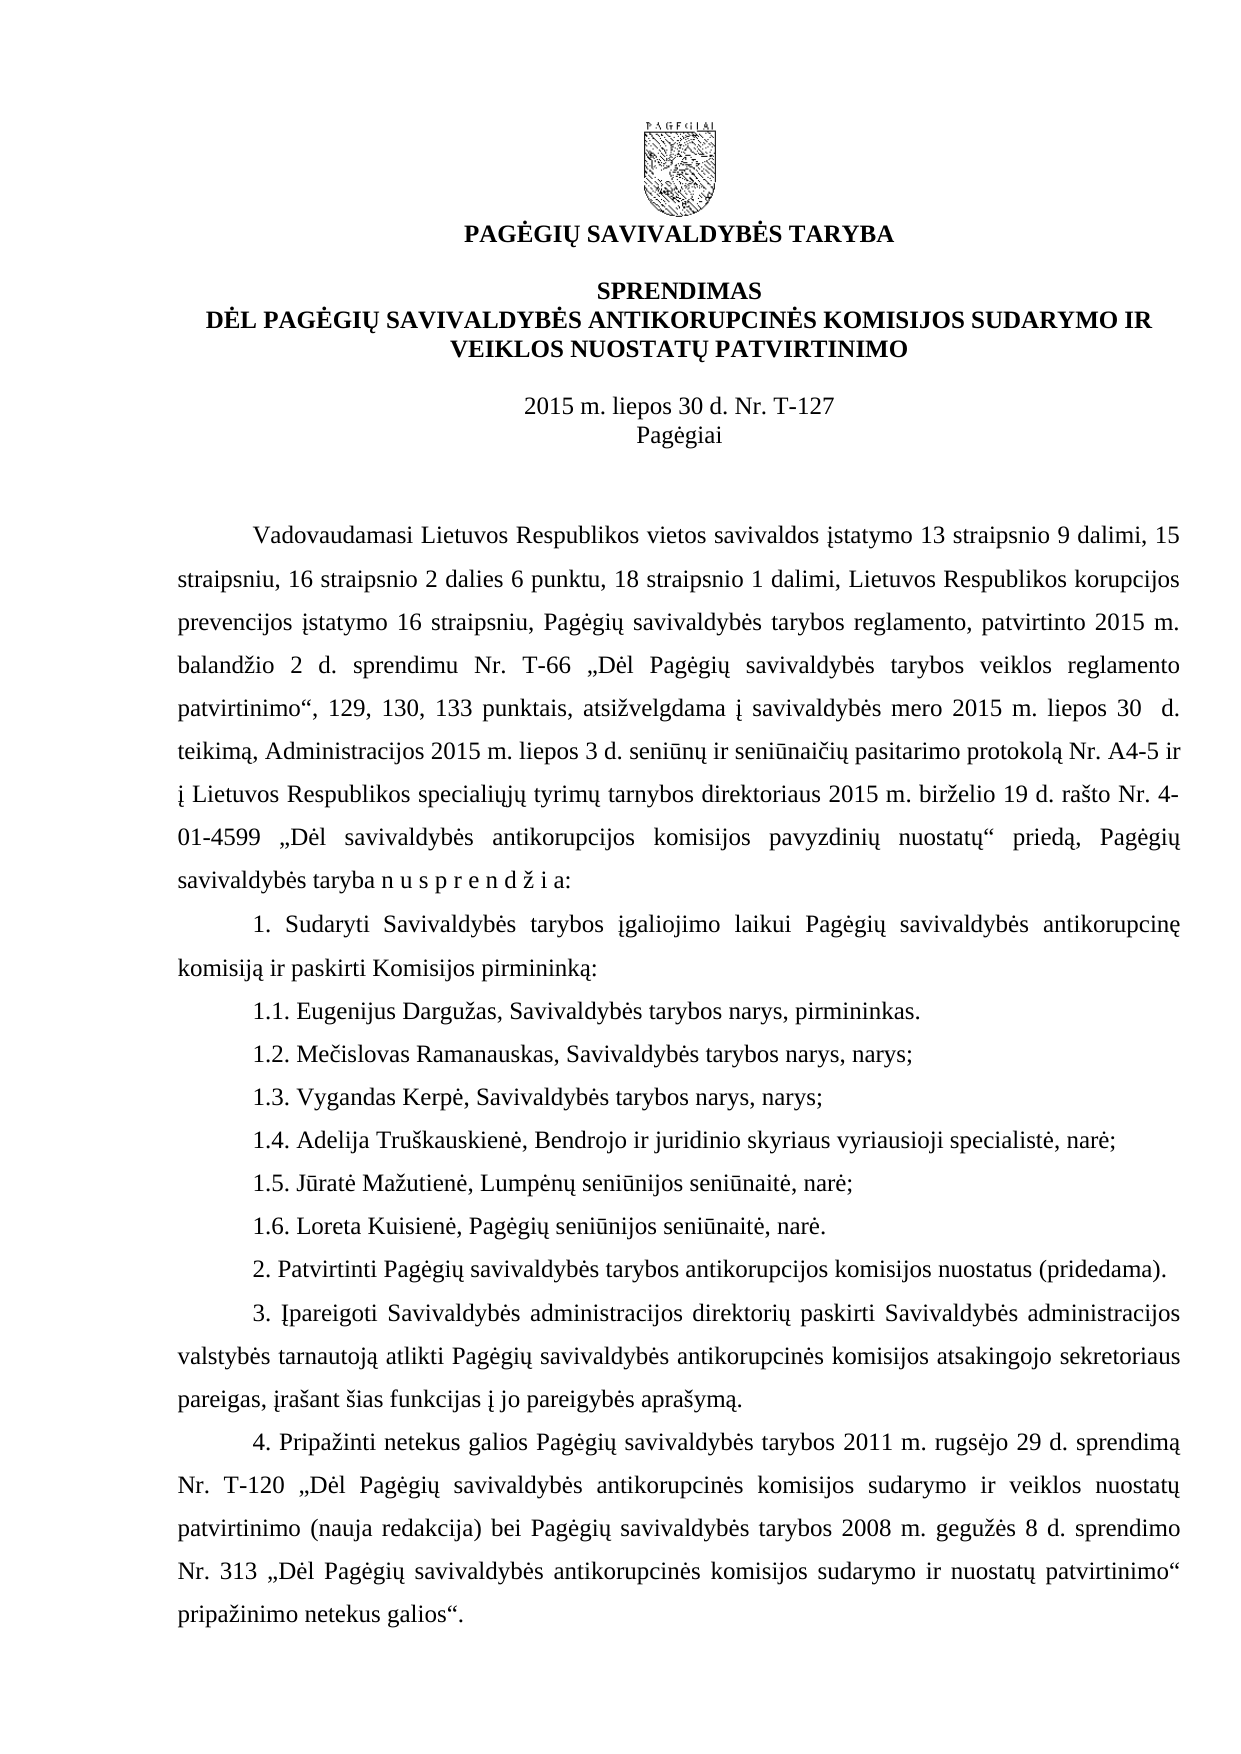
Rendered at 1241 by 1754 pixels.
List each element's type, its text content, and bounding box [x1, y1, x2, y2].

text dėl PAGĖGIŲ SAVIVALDYBĖS ANTIKORUPCINĖS KOMISIJOS SUDARYMO IR VEIKLOS NUOSTATŲ PATVIRTINIMO [177, 305, 1181, 362]
text 1.4. Adelija Truškauskienė, Bendrojo ir juridinio skyriaus vyriausioji specialistė, narė; [177, 1125, 1181, 1154]
text 1.6. Loreta Kuisienė, Pagėgių seniūnijos seniūnaitė, narė. [177, 1211, 1181, 1240]
text Pagėgiai [177, 420, 1181, 449]
text 3. Įpareigoti Savivaldybės administracijos direktorių paskirti Savivaldybės administracijos valstybės tarnautoją atlikti Pagėgių savivaldybės antikorupcinės komisijos atsakingojo sekretoriaus pareigas, įrašant šias funkcijas į jo pareigybės aprašymą. [177, 1298, 1181, 1413]
text 1. Sudaryti Savivaldybės tarybos įgaliojimo laikui Pagėgių savivaldybės antikorupcinę komisiją ir paskirti Komisijos pirmininką: [177, 909, 1181, 981]
text 2. Patvirtinti Pagėgių savivaldybės tarybos antikorupcijos komisijos nuostatus (pridedama). [177, 1254, 1181, 1283]
text Vadovaudamasi Lietuvos Respublikos vietos savivaldos įstatymo 13 straipsnio 9 dalimi, 15 straipsniu, 16 straipsnio 2 dalies 6 punktu, 18 straipsnio 1 dalimi, Lietuvos Respublikos korupcijos prevencijos įstatymo 16 straipsniu, Pagėgių savivaldybės tarybos reglamento, patvirtinto 2015 m. balandžio 2 d. sprendimu Nr. T-66 „Dėl Pagėgių savivaldybės tarybos veiklos reglamento patvirtinimo“, 129, 130, 133 punktais, atsižvelgdama į savivaldybės mero 2015 m. liepos 30 d. teikimą, Administracijos 2015 m. liepos 3 d. seniūnų ir seniūnaičių pasitarimo protokolą Nr. A4-5 ir į Lietuvos Respublikos specialiųjų tyrimų tarnybos direktoriaus 2015 m. birželio 19 d. rašto Nr. 4-01-4599 „Dėl savivaldybės antikorupcijos komisijos pavyzdinių nuostatų“ priedą, Pagėgių savivaldybės taryba n u s p r e n d ž i a: [177, 521, 1181, 894]
text 1.3. Vygandas Kerpė, Savivaldybės tarybos narys, narys; [177, 1082, 1181, 1111]
text 1.5. Jūratė Mažutienė, Lumpėnų seniūnijos seniūnaitė, narė; [177, 1168, 1181, 1197]
text sprendimas [177, 276, 1181, 305]
text 2015 m. liepos 30 d. Nr. T-127 [177, 391, 1181, 420]
text Pagėgių savivaldybės taryba [177, 219, 1181, 247]
text 1.2. Mečislovas Ramanauskas, Savivaldybės tarybos narys, narys; [177, 1039, 1181, 1068]
text 4. Pripažinti netekus galios Pagėgių savivaldybės tarybos 2011 m. rugsėjo 29 d. sprendimą Nr. T-120 „Dėl Pagėgių savivaldybės antikorupcinės komisijos sudarymo ir veiklos nuostatų patvirtinimo (nauja redakcija) bei Pagėgių savivaldybės tarybos 2008 m. gegužės 8 d. sprendimo Nr. 313 „Dėl Pagėgių savivaldybės antikorupcinės komisijos sudarymo ir nuostatų patvirtinimo“ pripažinimo netekus galios“. [177, 1427, 1181, 1628]
text 1.1. Eugenijus Dargužas, Savivaldybės tarybos narys, pirmininkas. [177, 996, 1181, 1024]
